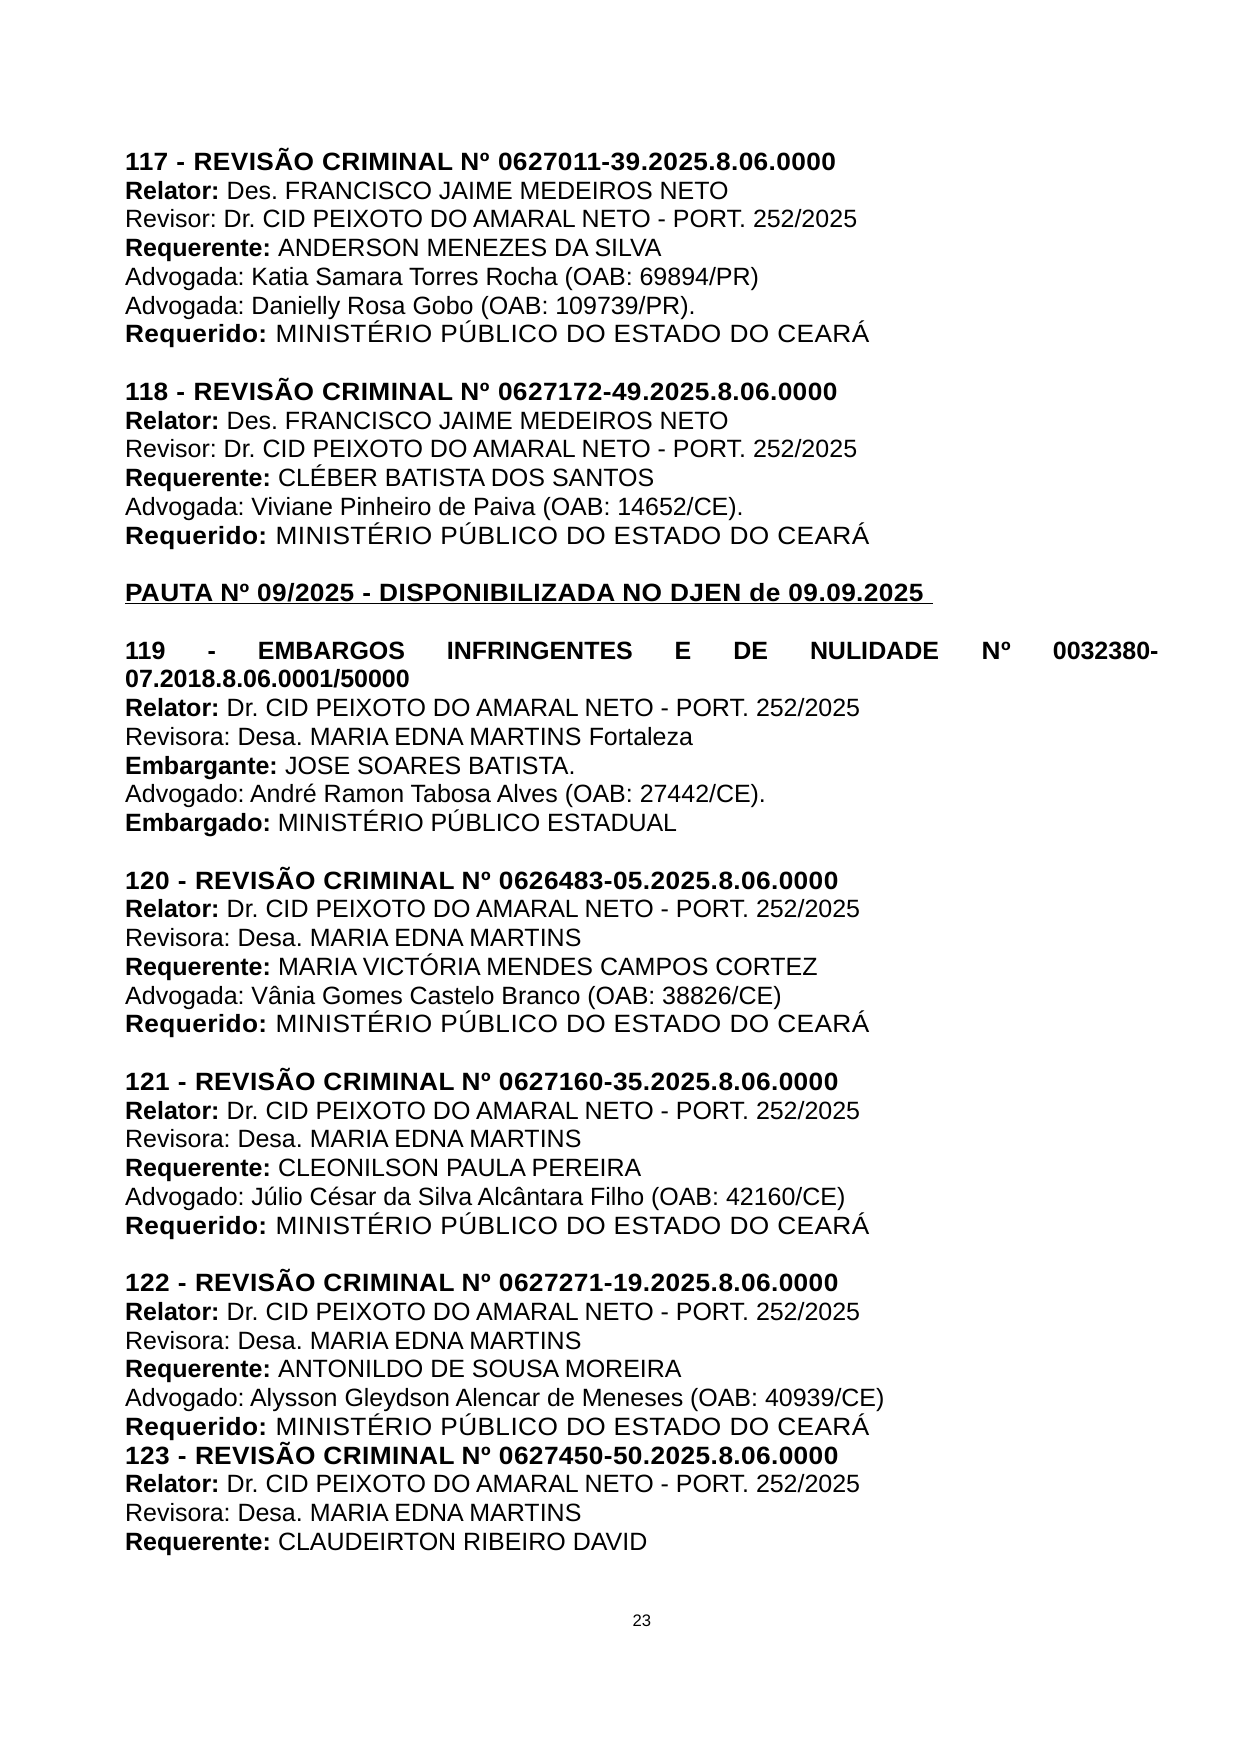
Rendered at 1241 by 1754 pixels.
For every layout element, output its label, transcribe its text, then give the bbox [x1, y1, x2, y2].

text Embargado: MINISTÉRIO PÚBLICO ESTADUAL [125, 808, 1158, 837]
text Advogado: Alysson Gleydson Alencar de Meneses (OAB: 40939/CE) [125, 1383, 1158, 1412]
text Advogado: André Ramon Tabosa Alves (OAB: 27442/CE). [125, 779, 1158, 808]
text Relator: Dr. CID PEIXOTO DO AMARAL NETO - PORT. 252/2025 [125, 1096, 1158, 1124]
text Relator: Dr. CID PEIXOTO DO AMARAL NETO - PORT. 252/2025 [125, 1297, 1158, 1326]
text Advogado: Júlio César da Silva Alcântara Filho (OAB: 42160/CE) [125, 1182, 1158, 1211]
text Requerente: CLEONILSON PAULA PEREIRA [125, 1153, 1158, 1182]
text PAUTA Nº 09/2025 - DISPONIBILIZADA NO DJEN de 09.09.2025 [125, 578, 1158, 607]
text Relator: Dr. CID PEIXOTO DO AMARAL NETO - PORT. 252/2025 [125, 894, 1158, 923]
text 120 - REVISÃO CRIMINAL Nº 0626483-05.2025.8.06.0000 [125, 866, 1158, 894]
text 117 - REVISÃO CRIMINAL Nº 0627011-39.2025.8.06.0000 [125, 147, 1158, 176]
text Embargante: JOSE SOARES BATISTA. [125, 751, 1158, 779]
text Advogada: Katia Samara Torres Rocha (OAB: 69894/PR) [125, 262, 1158, 291]
text Revisor: Dr. CID PEIXOTO DO AMARAL NETO - PORT. 252/2025 [125, 434, 1158, 463]
text Relator: Dr. CID PEIXOTO DO AMARAL NETO - PORT. 252/2025 [125, 1469, 1158, 1498]
text Requerido: MINISTÉRIO PÚBLICO DO ESTADO DO CEARÁ [125, 319, 1158, 348]
text Requerente: CLAUDEIRTON RIBEIRO DAVID [125, 1527, 1158, 1556]
text Revisora: Desa. MARIA EDNA MARTINS [125, 1124, 1158, 1153]
text Requerente: CLÉBER BATISTA DOS SANTOS [125, 463, 1158, 492]
text 123 - REVISÃO CRIMINAL Nº 0627450-50.2025.8.06.0000 [125, 1441, 1158, 1469]
text Revisora: Desa. MARIA EDNA MARTINS Fortaleza [125, 722, 1158, 751]
text Requerido: MINISTÉRIO PÚBLICO DO ESTADO DO CEARÁ [125, 1211, 1158, 1239]
text 119 - EMBARGOS INFRINGENTES E DE NULIDADE Nº 0032380-07.2018.8.06.0001/50000 [125, 636, 1158, 693]
text Advogada: Viviane Pinheiro de Paiva (OAB: 14652/CE). [125, 492, 1158, 521]
text Advogada: Vânia Gomes Castelo Branco (OAB: 38826/CE) [125, 981, 1158, 1009]
text Requerido: MINISTÉRIO PÚBLICO DO ESTADO DO CEARÁ [125, 1009, 1158, 1038]
text Advogada: Danielly Rosa Gobo (OAB: 109739/PR). [125, 291, 1158, 319]
text Relator: Des. FRANCISCO JAIME MEDEIROS NETO [125, 176, 1158, 204]
text 121 - REVISÃO CRIMINAL Nº 0627160-35.2025.8.06.0000 [125, 1067, 1158, 1096]
text Relator: Dr. CID PEIXOTO DO AMARAL NETO - PORT. 252/2025 [125, 693, 1158, 722]
text Requerente: ANTONILDO DE SOUSA MOREIRA [125, 1354, 1158, 1383]
text Revisora: Desa. MARIA EDNA MARTINS [125, 923, 1158, 952]
text Requerente: MARIA VICTÓRIA MENDES CAMPOS CORTEZ [125, 952, 1158, 981]
text 122 - REVISÃO CRIMINAL Nº 0627271-19.2025.8.06.0000 [125, 1268, 1158, 1297]
text Revisora: Desa. MARIA EDNA MARTINS [125, 1326, 1158, 1354]
text Requerente: ANDERSON MENEZES DA SILVA [125, 233, 1158, 262]
text Relator: Des. FRANCISCO JAIME MEDEIROS NETO [125, 406, 1158, 434]
text 118 - REVISÃO CRIMINAL Nº 0627172-49.2025.8.06.0000 [125, 377, 1158, 406]
text Requerido: MINISTÉRIO PÚBLICO DO ESTADO DO CEARÁ [125, 1412, 1158, 1441]
text Requerido: MINISTÉRIO PÚBLICO DO ESTADO DO CEARÁ [125, 521, 1158, 549]
text Revisora: Desa. MARIA EDNA MARTINS [125, 1498, 1158, 1527]
text Revisor: Dr. CID PEIXOTO DO AMARAL NETO - PORT. 252/2025 [125, 204, 1158, 233]
